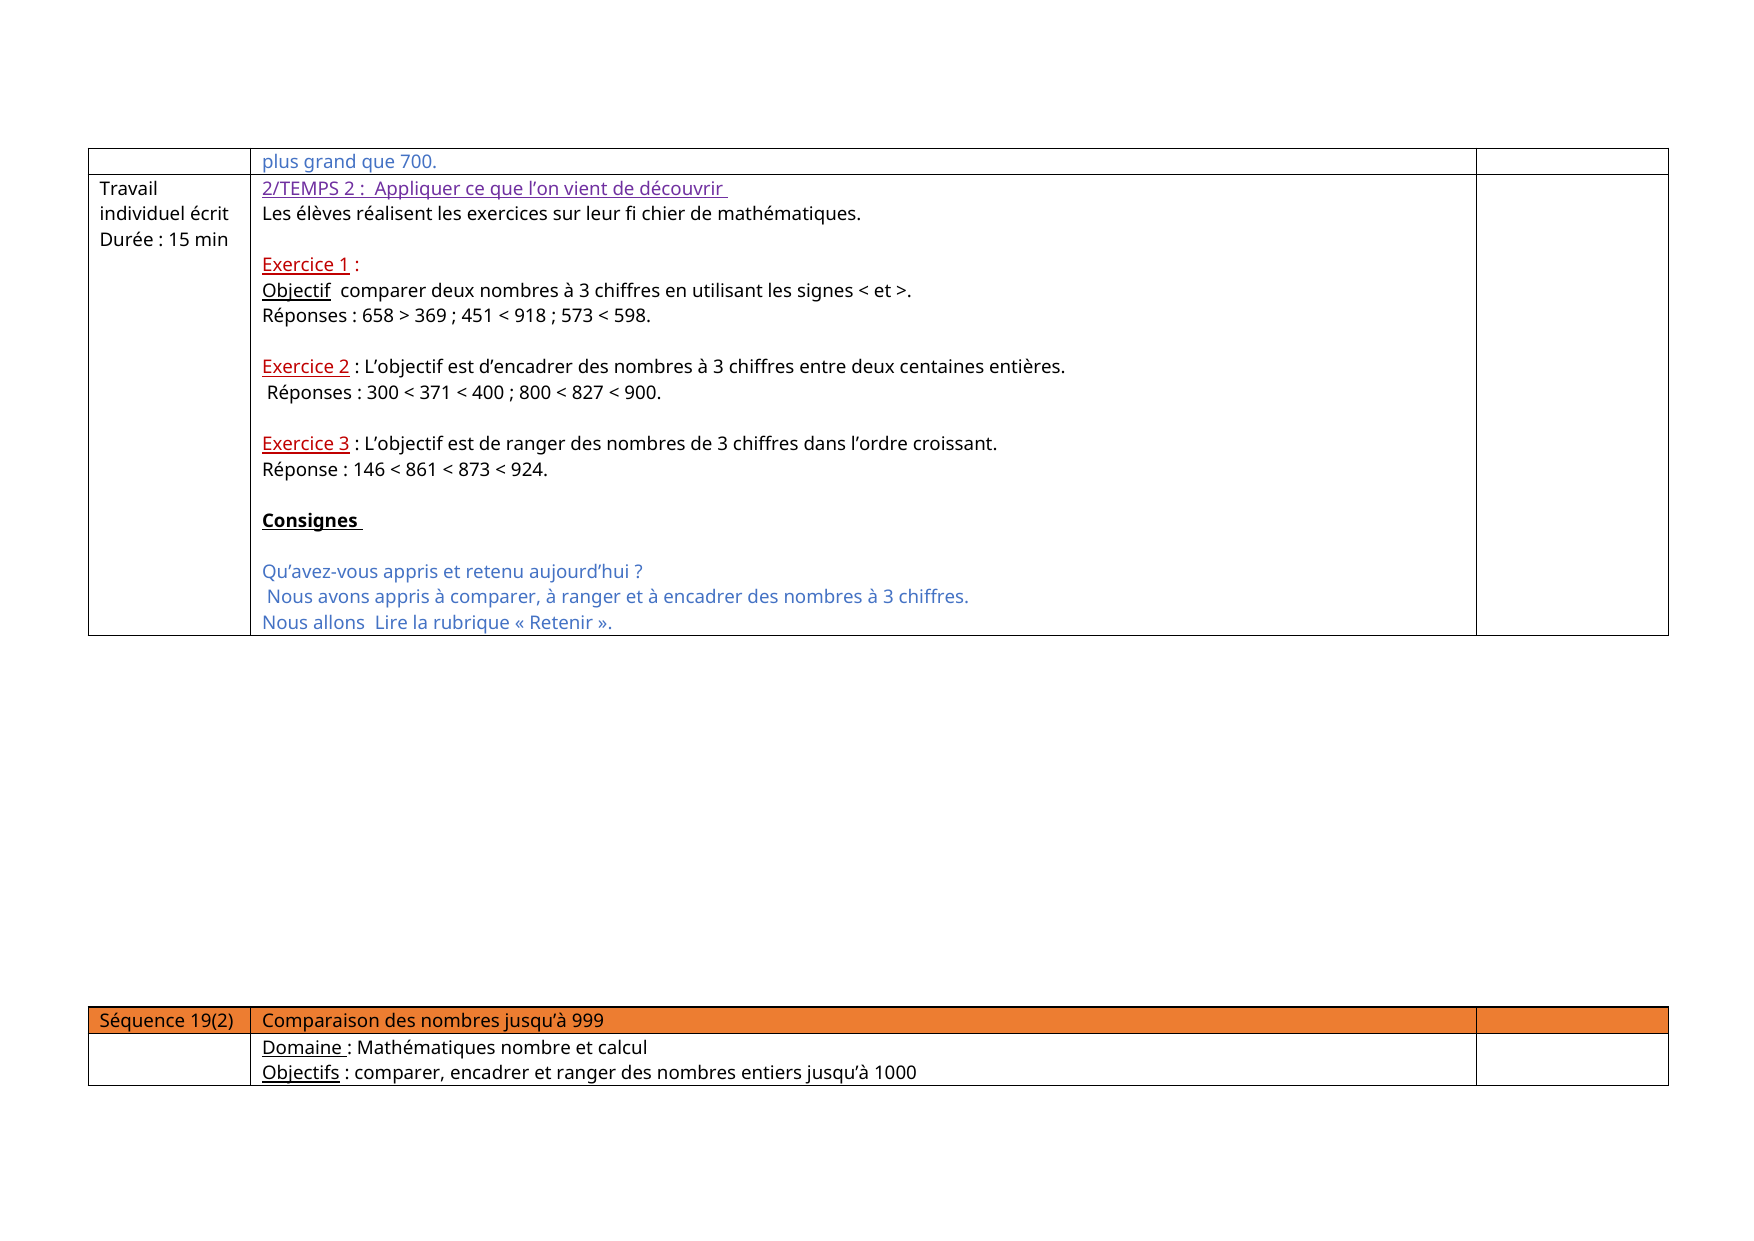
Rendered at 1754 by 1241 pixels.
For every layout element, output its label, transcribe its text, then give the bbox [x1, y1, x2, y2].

table_header Séquence 19(2) [89, 1008, 250, 1033]
table_cell [89, 149, 250, 174]
table_cell [89, 1034, 250, 1085]
table_header [1477, 1008, 1668, 1033]
table_cell plus grand que 700. [251, 149, 1476, 174]
table_cell [1477, 175, 1668, 634]
table_cell [1477, 1034, 1668, 1085]
table_cell [1477, 149, 1668, 174]
table_cell Travail individuel écrit Durée : 15 min [89, 175, 250, 634]
table_header Comparaison des nombres jusqu’à 999 [251, 1008, 1476, 1033]
table_cell 2/TEMPS 2 : Appliquer ce que l’on vient de découvrir Les élèves réalisent les exercices sur leur ﬁ chier de mathématiques. Exercice 1 : Objectif comparer deux nombres à 3 chiffres en utilisant les signes < et >. Réponses : 658 > 369 ; 451 < 918 ; 573 < 598. Exercice 2 : L’objectif est d’encadrer des nombres à 3 chiffres entre deux centaines entières. Réponses : 300 < 371 < 400 ; 800 < 827 < 900. Exercice 3 : L’objectif est de ranger des nombres de 3 chiffres dans l’ordre croissant. Réponse : 146 < 861 < 873 < 924. Consignes Qu’avez-vous appris et retenu aujourd’hui ? Nous avons appris à comparer, à ranger et à encadrer des nombres à 3 chiffres. Nous allons Lire la rubrique « Retenir ». [251, 175, 1476, 634]
table_cell Domaine : Mathématiques nombre et calcul Objectifs : comparer, encadrer et ranger des nombres entiers jusqu’à 1000 [251, 1034, 1476, 1085]
